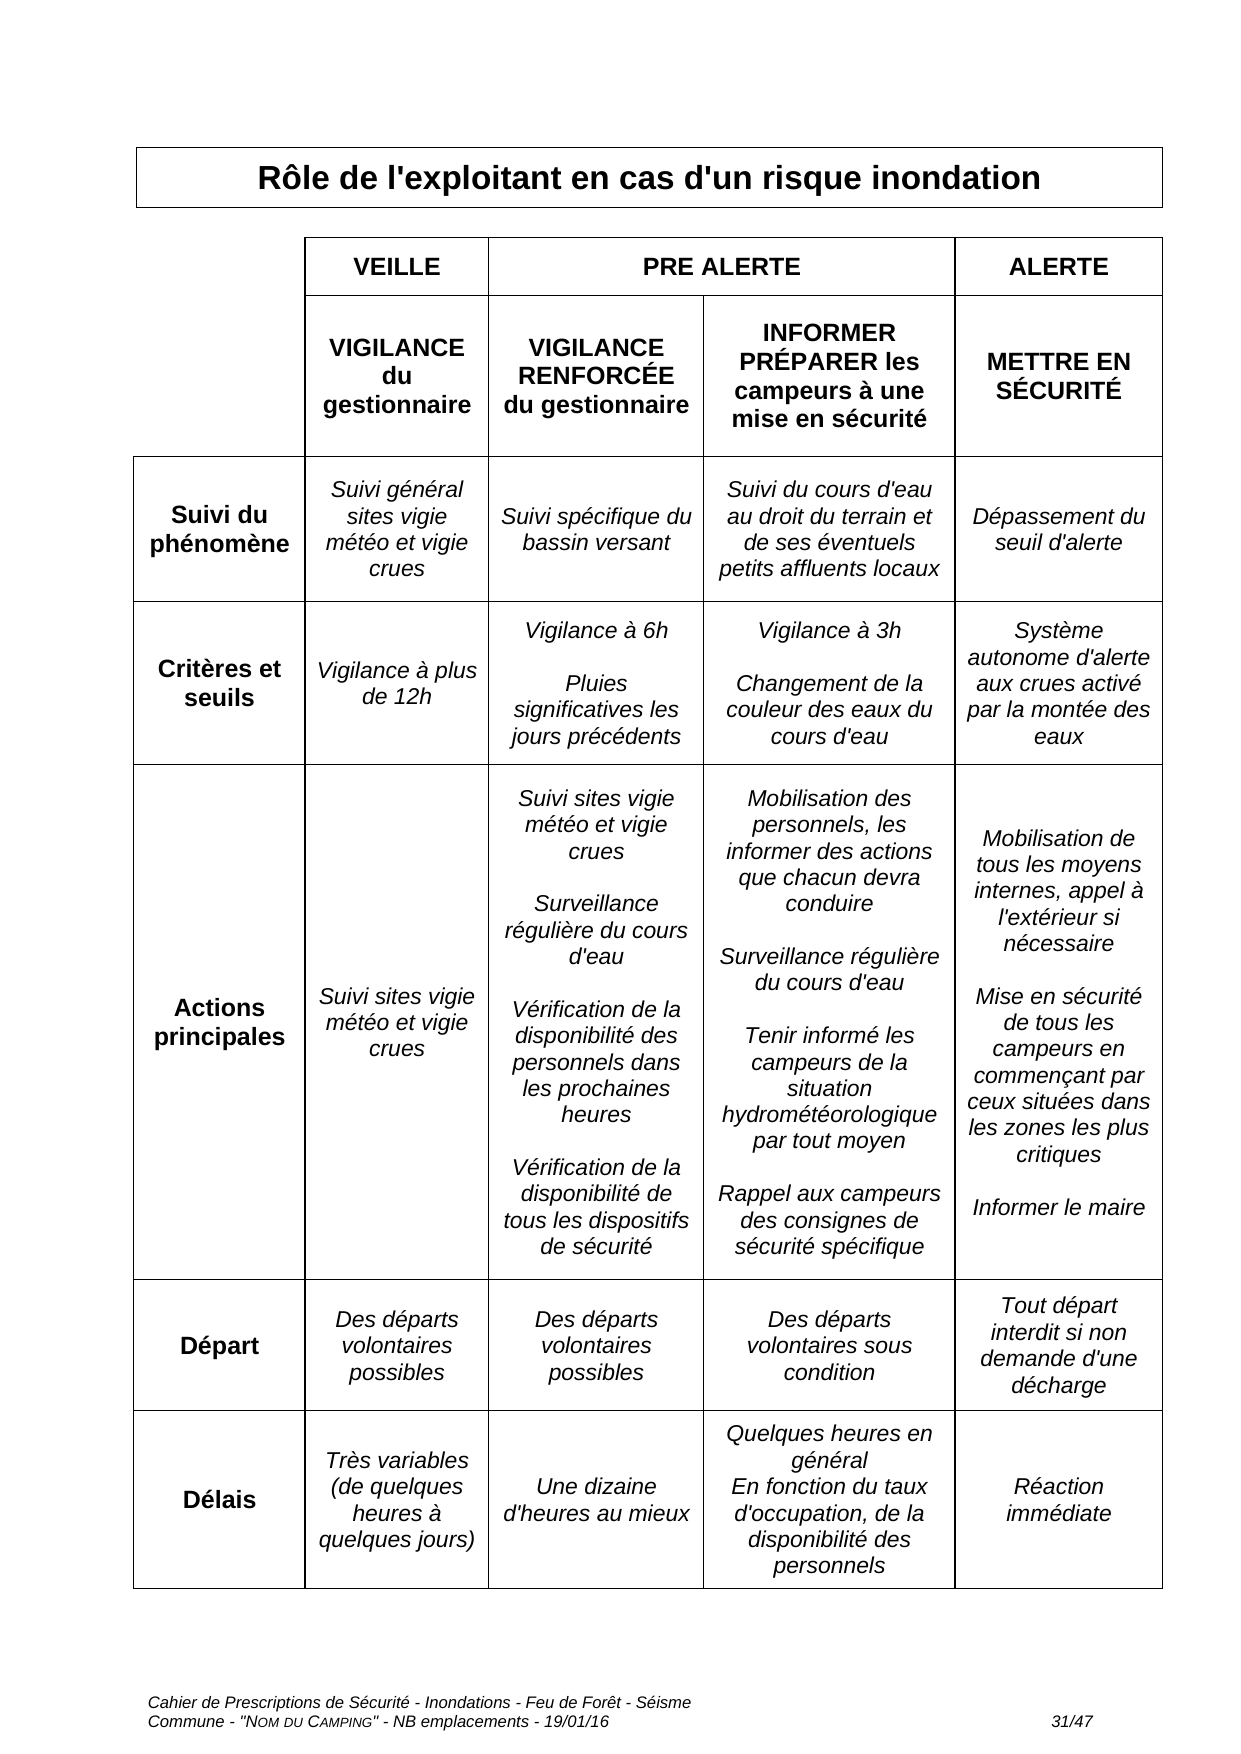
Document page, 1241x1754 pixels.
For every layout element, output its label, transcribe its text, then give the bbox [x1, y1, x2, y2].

table_cell Une dizaine d'heures au mieux [489, 1411, 703, 1587]
table_cell INFORMER PRÉPARER les campeurs à une mise en sécurité [704, 296, 954, 456]
table_cell Des départs volontaires possibles [306, 1280, 488, 1410]
table_cell Système autonome d'alerte aux crues activé par la montée des eaux [956, 602, 1162, 764]
table_cell Actions principales [134, 765, 304, 1279]
table_cell VIGILANCE RENFORCÉE du gestionnaire [489, 296, 703, 456]
table_cell Vigilance à 3h Changement de la couleur des eaux du cours d'eau [704, 602, 954, 764]
table_cell Tout départ interdit si non demande d'une décharge [956, 1280, 1162, 1410]
table_cell VIGILANCE du gestionnaire [306, 296, 488, 456]
table_cell Délais [134, 1411, 304, 1587]
table_cell Suivi sites vigie météo et vigie crues [306, 765, 488, 1279]
text Rôle de l'exploitant en cas d'un risque inondation [137, 148, 1162, 207]
table_cell Suivi sites vigie météo et vigie crues Surveillance régulière du cours d'eau Vérification de la disponibilité des personnels dans les prochaines heures Vérification de la disponibilité de tous les dispositifs de sécurité [489, 765, 703, 1279]
table_header VEILLE [306, 238, 488, 294]
table_header [134, 237, 304, 294]
table_cell Des départs volontaires sous condition [704, 1280, 954, 1410]
table_cell METTRE EN SÉCURITÉ [956, 296, 1162, 456]
table_cell Mobilisation des personnels, les informer des actions que chacun devra conduire Surveillance régulière du cours d'eau Tenir informé les campeurs de la situation hydrométéorologique par tout moyen Rappel aux campeurs des consignes de sécurité spécifique [704, 765, 954, 1279]
table_cell Très variables (de quelques heures à quelques jours) [306, 1411, 488, 1587]
table_cell Départ [134, 1280, 304, 1410]
table_cell Des départs volontaires possibles [489, 1280, 703, 1410]
table_cell Suivi du cours d'eau au droit du terrain et de ses éventuels petits affluents locaux [704, 457, 954, 601]
table_cell Suivi général sites vigie météo et vigie crues [306, 457, 488, 601]
table_cell Suivi du phénomène [134, 457, 304, 601]
table_cell Quelques heures en général En fonction du taux d'occupation, de la disponibilité des personnels [704, 1411, 954, 1587]
table_cell Suivi spécifique du bassin versant [489, 457, 703, 601]
table_cell Mobilisation de tous les moyens internes, appel à l'extérieur si nécessaire Mise en sécurité de tous les campeurs en commençant par ceux situées dans les zones les plus critiques Informer le maire [956, 765, 1162, 1279]
table_header ALERTE [956, 238, 1162, 294]
table_header PRE ALERTE [489, 238, 954, 294]
table_cell Réaction immédiate [956, 1411, 1162, 1587]
table_cell Vigilance à 6h Pluies significatives les jours précédents [489, 602, 703, 764]
table_cell Dépassement du seuil d'alerte [956, 457, 1162, 601]
table_cell Vigilance à plus de 12h [306, 602, 488, 764]
table_cell [134, 295, 304, 456]
table_cell Critères et seuils [134, 602, 304, 764]
